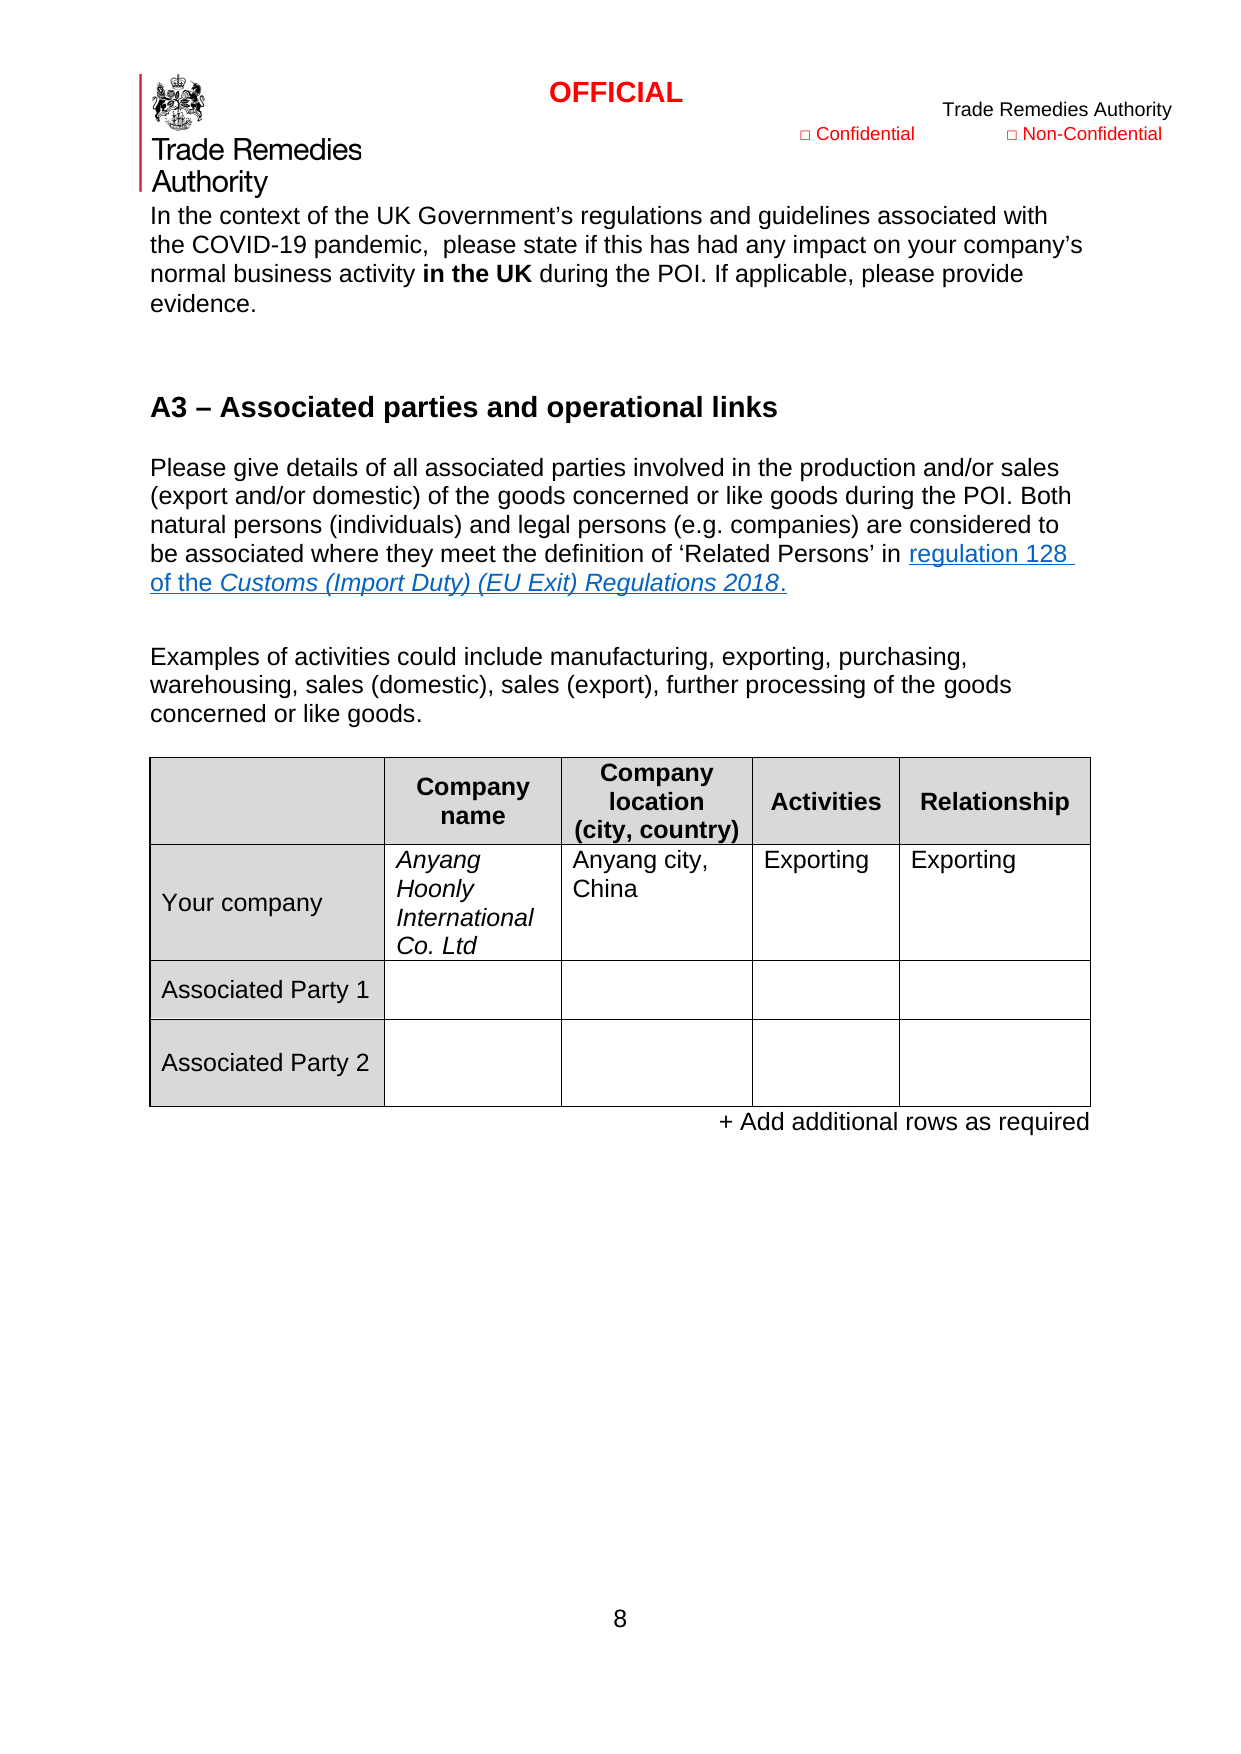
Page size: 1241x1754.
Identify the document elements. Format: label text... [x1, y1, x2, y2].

table_cell [900, 1020, 1090, 1106]
table_cell Anyang Hoonly International Co. Ltd [385, 845, 561, 960]
table_cell Exporting [900, 845, 1090, 960]
table_cell [562, 961, 752, 1018]
table_header Company name [385, 758, 561, 844]
table_cell [562, 1020, 752, 1106]
table_cell [385, 961, 561, 1018]
table_cell [753, 1020, 899, 1106]
text + Add additional rows as required [150, 1107, 1090, 1136]
table_cell Your company [151, 845, 384, 960]
table_header Company location (city, country) [562, 758, 752, 844]
table_cell [385, 1020, 561, 1106]
table_header [151, 758, 384, 844]
subtitle A3 – Associated parties and operational links [150, 389, 1090, 423]
text In the context of the UK Government’s regulations and guidelines associated with the COVID-19 pandemic, please state if this has had any impact on your company’s normal business activity in the UK during the POI. If applicable, please provide evidence. [150, 201, 1090, 317]
table_header Activities [753, 758, 899, 844]
table_header Relationship [900, 758, 1090, 844]
table_cell [900, 961, 1090, 1018]
table_cell Associated Party 2 [151, 1020, 384, 1106]
table_cell [753, 961, 899, 1018]
table_cell Associated Party 1 [151, 961, 384, 1018]
text Examples of activities could include manufacturing, exporting, purchasing, warehousing, sales (domestic), sales (export), further processing of the goods concerned or like goods. [150, 642, 1090, 728]
text Please give details of all associated parties involved in the production and/or sales (export and/or domestic) of the goods concerned or like goods during the POI. Both natural persons (individuals) and legal persons (e.g. companies) are considered to be associated where they meet the definition of ‘Related Persons’ in regulation 128 of the Customs (Import Duty) (EU Exit) Regulations 2018. [150, 452, 1090, 596]
table_cell Exporting [753, 845, 899, 960]
table_cell Anyang city, China [562, 845, 752, 960]
